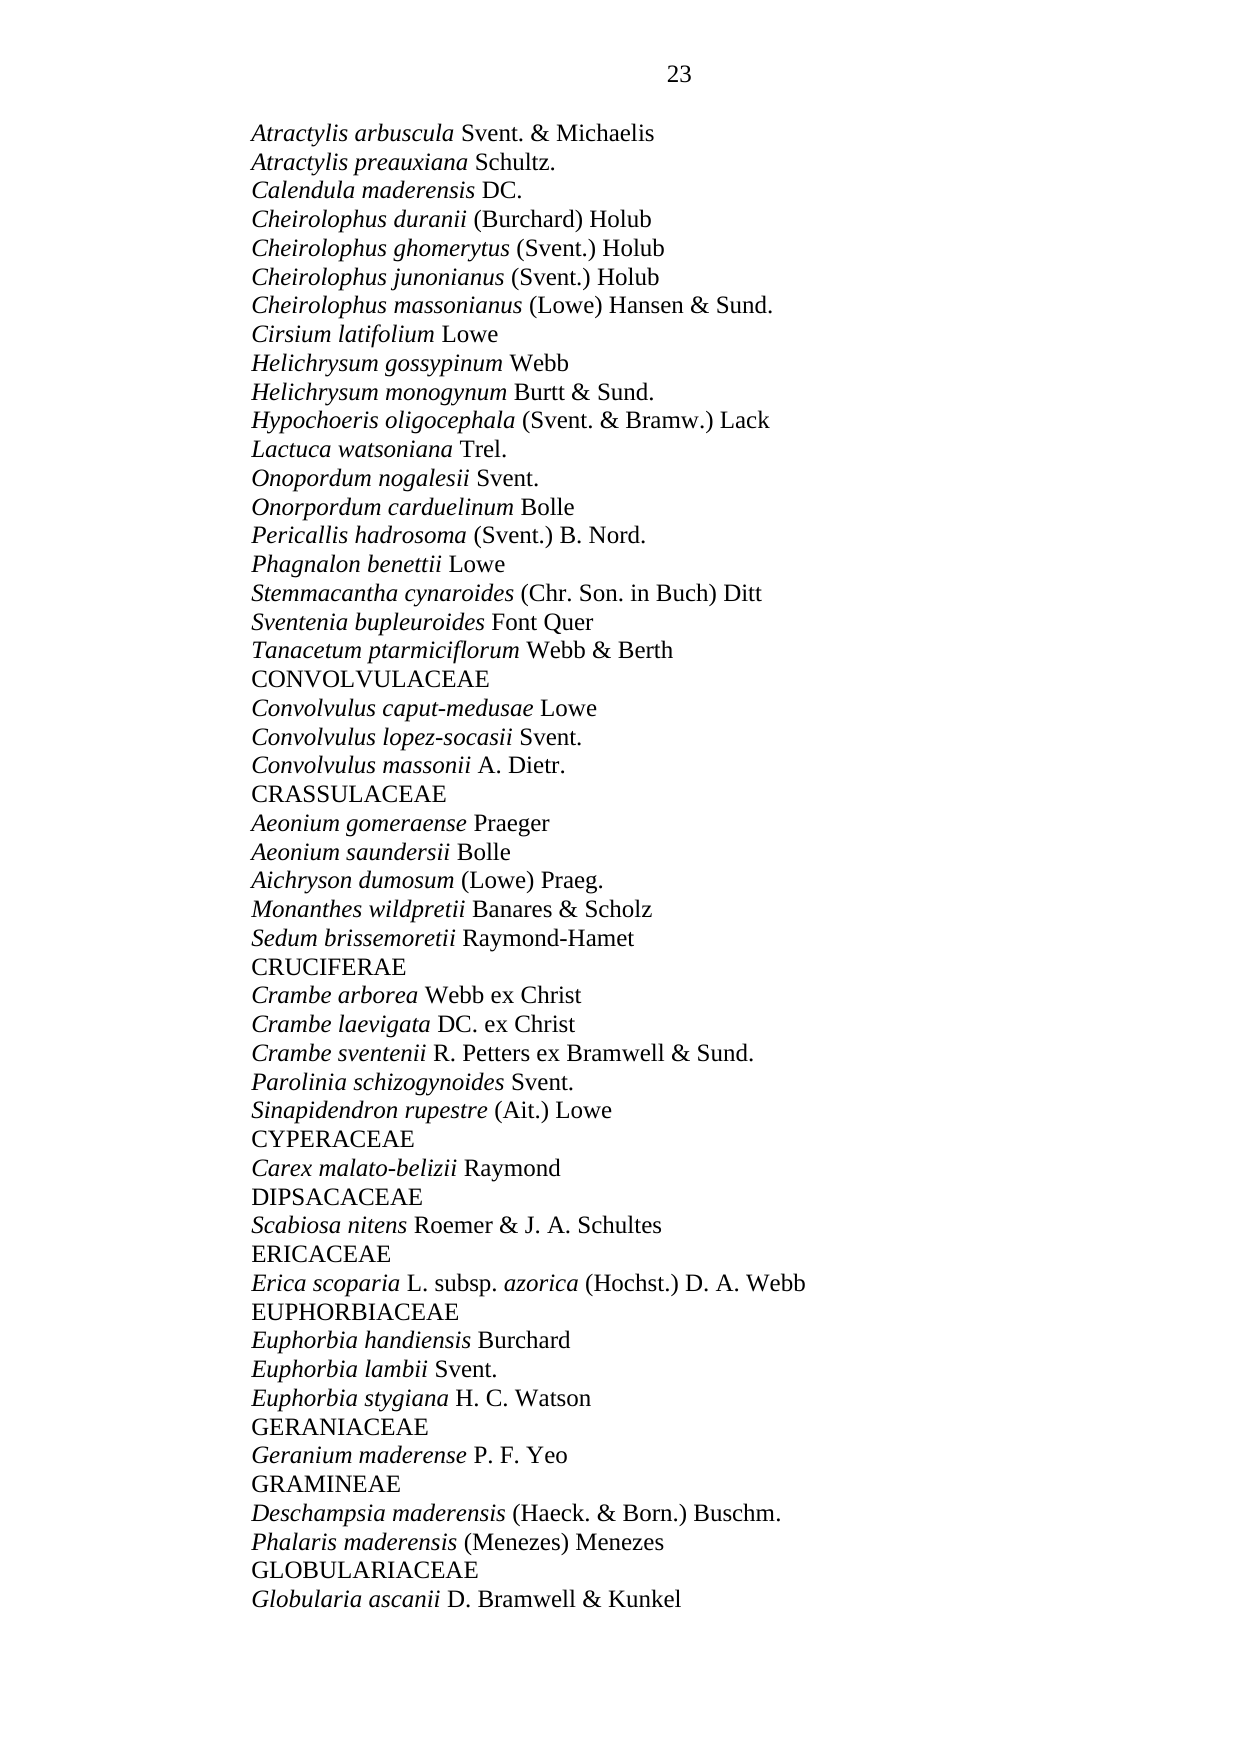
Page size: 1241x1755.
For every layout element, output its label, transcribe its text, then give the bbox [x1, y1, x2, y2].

text CRUCIFERAE [177, 952, 1181, 981]
text Crambe sventenii R. Petters ex Bramwell & Sund. [177, 1038, 1181, 1067]
text Convolvulus lopez-socasii Svent. [177, 722, 1181, 751]
text Atractylis preauxiana Schultz. [177, 147, 1181, 176]
text Aeonium gomeraense Praeger [177, 808, 1181, 837]
text EUPHORBIACEAE [177, 1297, 1181, 1326]
text ERICACEAE [177, 1239, 1181, 1268]
text Stemmacantha cynaroides (Chr. Son. in Buch) Ditt [177, 578, 1181, 607]
text Cheirolophus ghomerytus (Svent.) Holub [177, 233, 1181, 262]
text GRAMINEAE [177, 1469, 1181, 1498]
text Parolinia schizogynoides Svent. [177, 1067, 1181, 1096]
text Sedum brissemoretii Raymond-Hamet [177, 923, 1181, 952]
text Helichrysum gossypinum Webb [177, 348, 1181, 377]
text Onorpordum carduelinum Bolle [177, 492, 1181, 521]
text Hypochoeris oligocephala (Svent. & Bramw.) Lack [177, 406, 1181, 434]
text CONVOLVULACEAE [177, 664, 1181, 693]
text Aichryson dumosum (Lowe) Praeg. [177, 866, 1181, 894]
text Atractylis arbuscula Svent. & Michaelis [177, 118, 1181, 147]
text Pericallis hadrosoma (Svent.) B. Nord. [177, 521, 1181, 549]
text Cirsium latifolium Lowe [177, 319, 1181, 348]
text CYPERACEAE [177, 1124, 1181, 1153]
text Euphorbia lambii Svent. [177, 1354, 1181, 1383]
text Convolvulus caput-medusae Lowe [177, 693, 1181, 722]
text GERANIACEAE [177, 1412, 1181, 1441]
text Euphorbia handiensis Burchard [177, 1326, 1181, 1354]
text Globularia ascanii D. Bramwell & Kunkel [177, 1584, 1181, 1613]
text Aeonium saundersii Bolle [177, 837, 1181, 866]
text Cheirolophus duranii (Burchard) Holub [177, 204, 1181, 233]
text Deschampsia maderensis (Haeck. & Born.) Buschm. [177, 1498, 1181, 1527]
text Cheirolophus massonianus (Lowe) Hansen & Sund. [177, 291, 1181, 319]
text Phalaris maderensis (Menezes) Menezes [177, 1527, 1181, 1556]
text Erica scoparia L. subsp. azorica (Hochst.) D. A. Webb [177, 1268, 1181, 1297]
text DIPSACACEAE [177, 1182, 1181, 1211]
text Geranium maderense P. F. Yeo [177, 1441, 1181, 1469]
text CRASSULACEAE [177, 779, 1181, 808]
text Crambe arborea Webb ex Christ [177, 981, 1181, 1009]
text Calendula maderensis DC. [177, 176, 1181, 204]
text Carex malato-belizii Raymond [177, 1153, 1181, 1182]
text Scabiosa nitens Roemer & J. A. Schultes [177, 1211, 1181, 1239]
text Lactuca watsoniana Trel. [177, 434, 1181, 463]
text Tanacetum ptarmiciflorum Webb & Berth [177, 636, 1181, 664]
text Cheirolophus junonianus (Svent.) Holub [177, 262, 1181, 291]
text Onopordum nogalesii Svent. [177, 463, 1181, 492]
text Phagnalon benettii Lowe [177, 549, 1181, 578]
text Crambe laevigata DC. ex Christ [177, 1009, 1181, 1038]
text Helichrysum monogynum Burtt & Sund. [177, 377, 1181, 406]
text Convolvulus massonii A. Dietr. [177, 751, 1181, 779]
text Sinapidendron rupestre (Ait.) Lowe [177, 1096, 1181, 1124]
text Euphorbia stygiana H. C. Watson [177, 1383, 1181, 1412]
text GLOBULARIACEAE [177, 1556, 1181, 1584]
text Monanthes wildpretii Banares & Scholz [177, 894, 1181, 923]
text Sventenia bupleuroides Font Quer [177, 607, 1181, 636]
